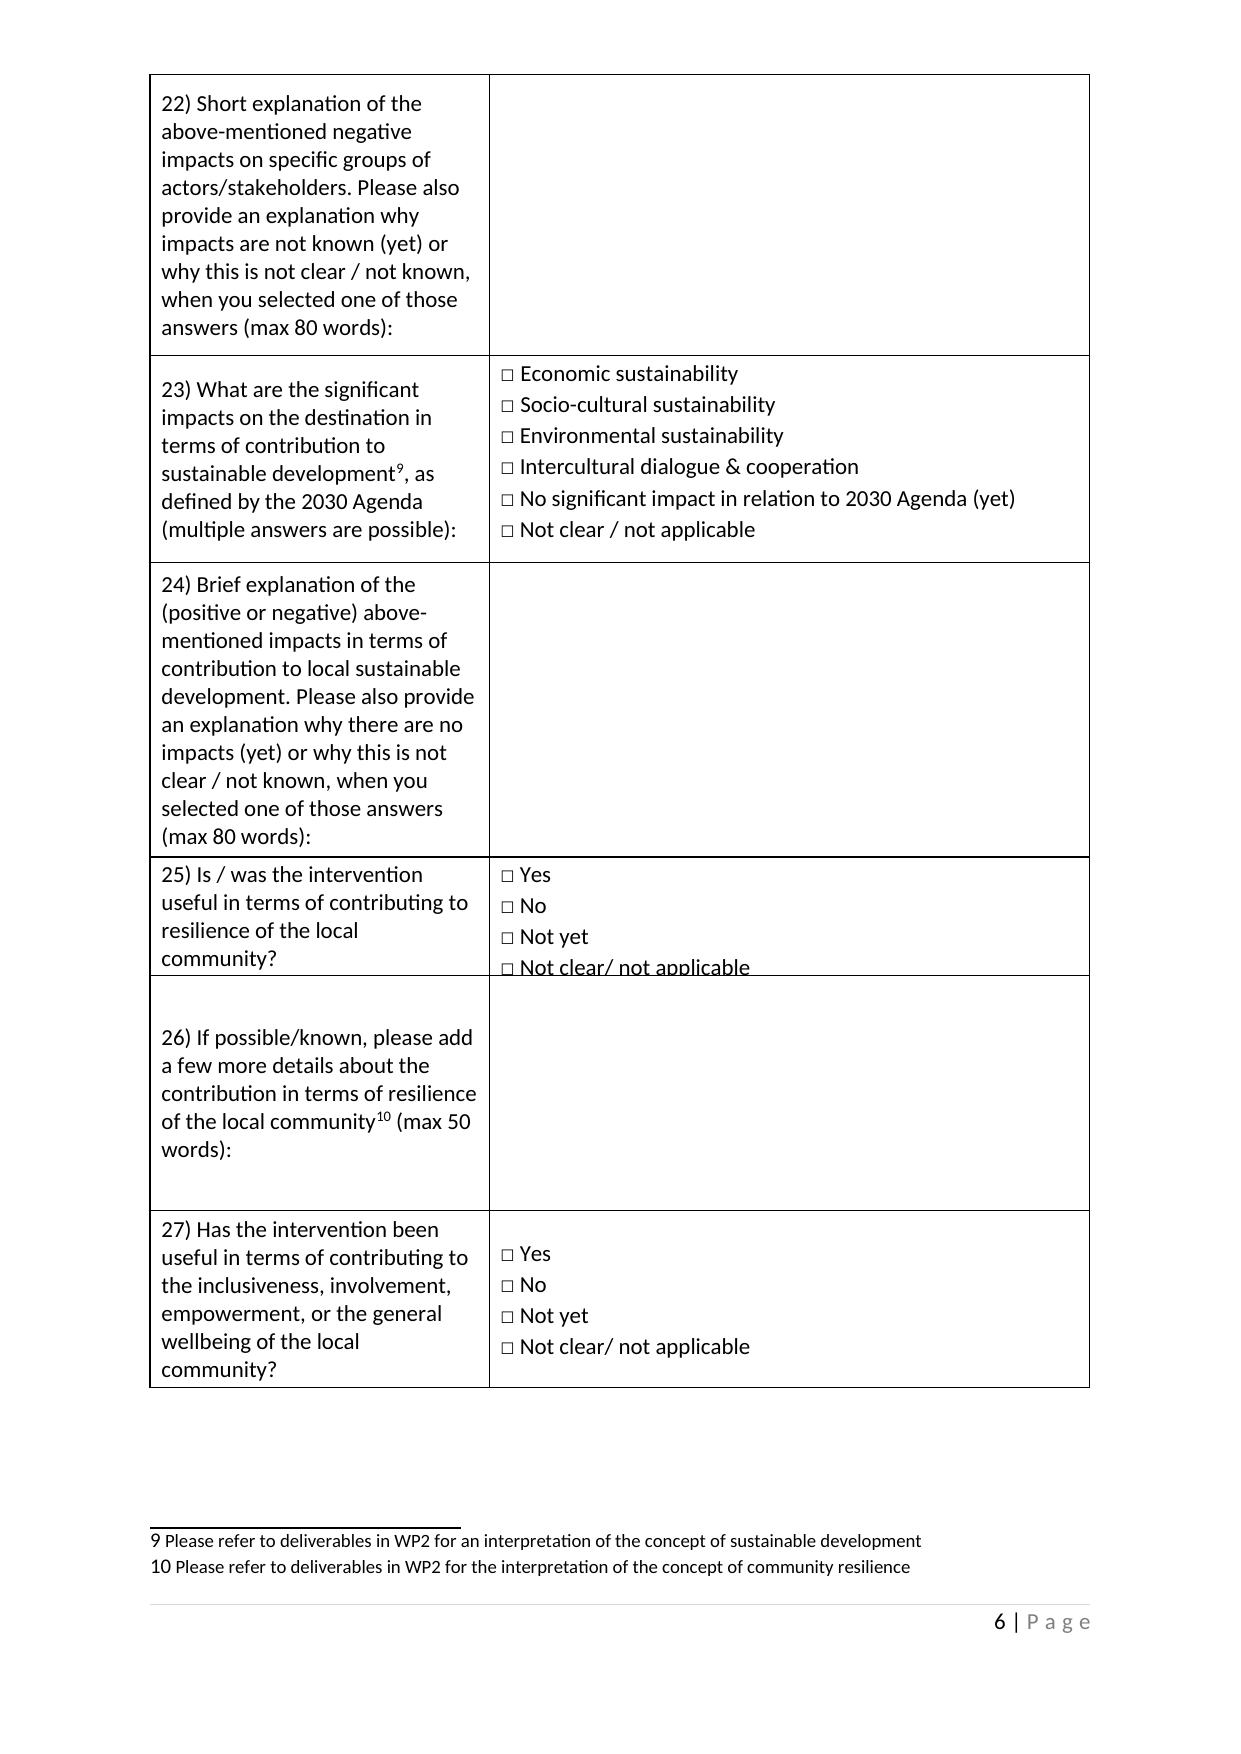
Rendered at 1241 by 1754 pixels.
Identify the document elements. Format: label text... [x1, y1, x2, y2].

table_cell ☐ Yes ☐ No ☐ Not yet ☐ Not clear/ not applicable [490, 858, 1089, 974]
table_cell 25) Is / was the intervention useful in terms of contributing to resilience of the local community? [151, 858, 489, 974]
table_cell 26) If possible/known, please add a few more details about the contribution in terms of resilience of the local community (max 50 words): [151, 976, 489, 1210]
table_cell ☐ Yes ☐ No ☐ Not yet ☐ Not clear/ not applicable [490, 1211, 1089, 1387]
table_cell [490, 563, 1089, 856]
table_cell [490, 75, 1089, 355]
table_cell ☐ Economic sustainability ☐ Socio-cultural sustainability ☐ Environmental sustainability ☐ Intercultural dialogue & cooperation ☐ No significant impact in relation to 2030 Agenda (yet) ☐ Not clear / not applicable [490, 356, 1089, 562]
table_cell 22) Short explanation of the above-mentioned negative impacts on specific groups of actors/stakeholders. Please also provide an explanation why impacts are not known (yet) or why this is not clear / not known, when you selected one of those answers (max 80 words): [151, 75, 489, 355]
table_cell [490, 976, 1089, 1210]
table_cell 27) Has the intervention been useful in terms of contributing to the inclusiveness, involvement, empowerment, or the general wellbeing of the local community? [151, 1211, 489, 1387]
table_cell 24) Brief explanation of the (positive or negative) above-mentioned impacts in terms of contribution to local sustainable development. Please also provide an explanation why there are no impacts (yet) or why this is not clear / not known, when you selected one of those answers (max 80 words): [151, 563, 489, 856]
table_cell 23) What are the significant impacts on the destination in terms of contribution to sustainable development, as defined by the 2030 Agenda (multiple answers are possible): [151, 356, 489, 562]
